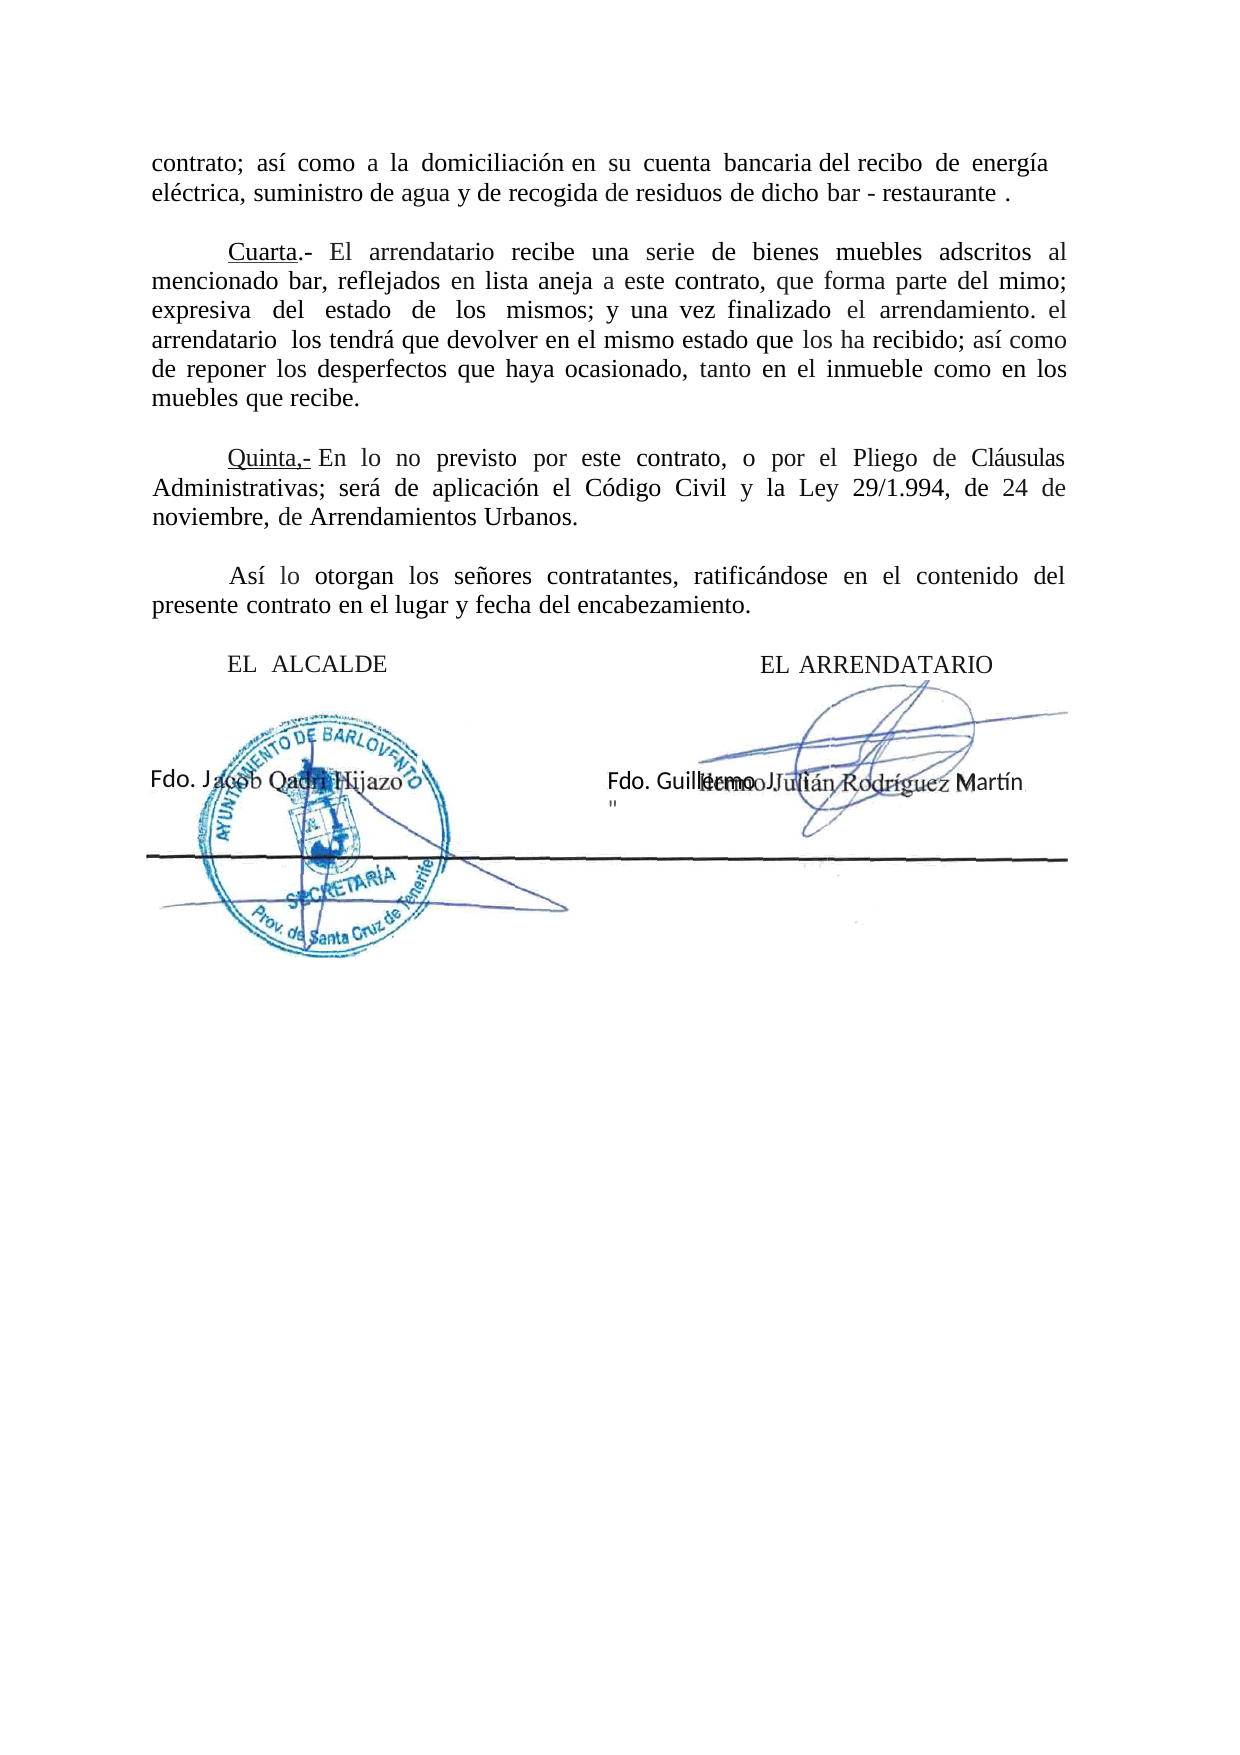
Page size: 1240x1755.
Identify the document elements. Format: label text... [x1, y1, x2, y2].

text Quinta,- En lo no previsto por este contrato, o por el Pliego de Cláusulas Administrativas; será de aplicación el Código Civil y la Ley 29/1.994, de 24 de noviembre, de Arrendamientos Urbanos. [152, 443, 1067, 531]
text EL ALCALDE EL ARRENDATARIO [227, 649, 1102, 679]
picture [146, 680, 1068, 958]
text contrato; así como a la domiciliación en su cuenta bancaria del recibo de energía eléctrica, suministro de agua y de recogida de residuos de dicho bar - restaurante . [151, 147, 1102, 207]
text Cuarta.- El arrendatario recibe una serie de bienes muebles adscritos al mencionado bar, reflejados en lista aneja a este contrato, que forma parte del mimo; expresiva del estado de los mismos; y una vez finalizado el arrendamiento. el arrendatario los tendrá que devolver en el mismo estado que los ha recibido; así como de reponer los desperfectos que haya ocasionado, tanto en el inmueble como en los muebles que recibe. [151, 237, 1067, 412]
text Así lo otorgan los señores contratantes, ratificándose en el contenido del presente contrato en el lugar y fecha del encabezamiento. [152, 562, 1066, 619]
